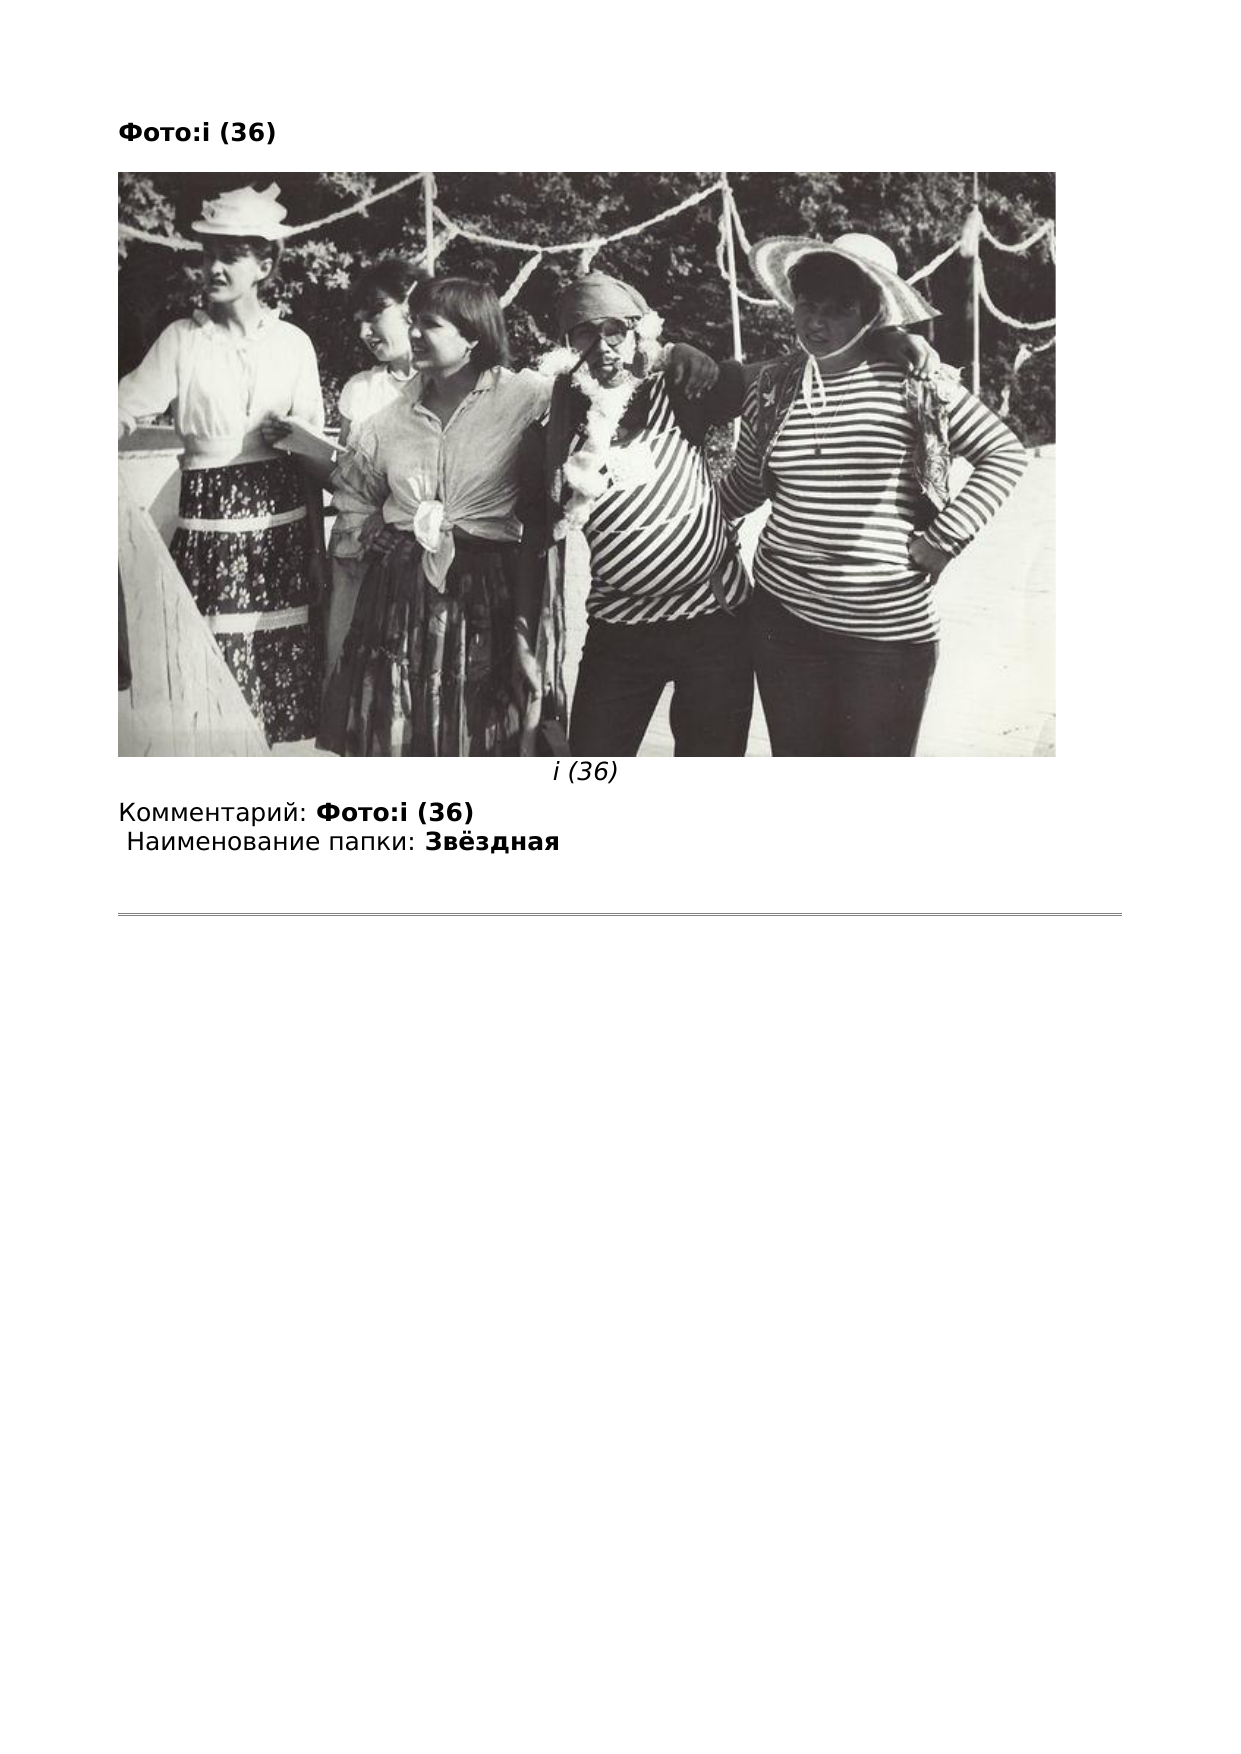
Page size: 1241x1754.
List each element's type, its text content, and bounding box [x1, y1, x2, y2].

text Комментарий: Фото:i (36) Наименование папки: Звёздная [118, 798, 1122, 886]
text i (36) [118, 757, 1056, 786]
subtitle Фото:i (36) [118, 118, 1122, 147]
picture [118, 172, 1056, 757]
